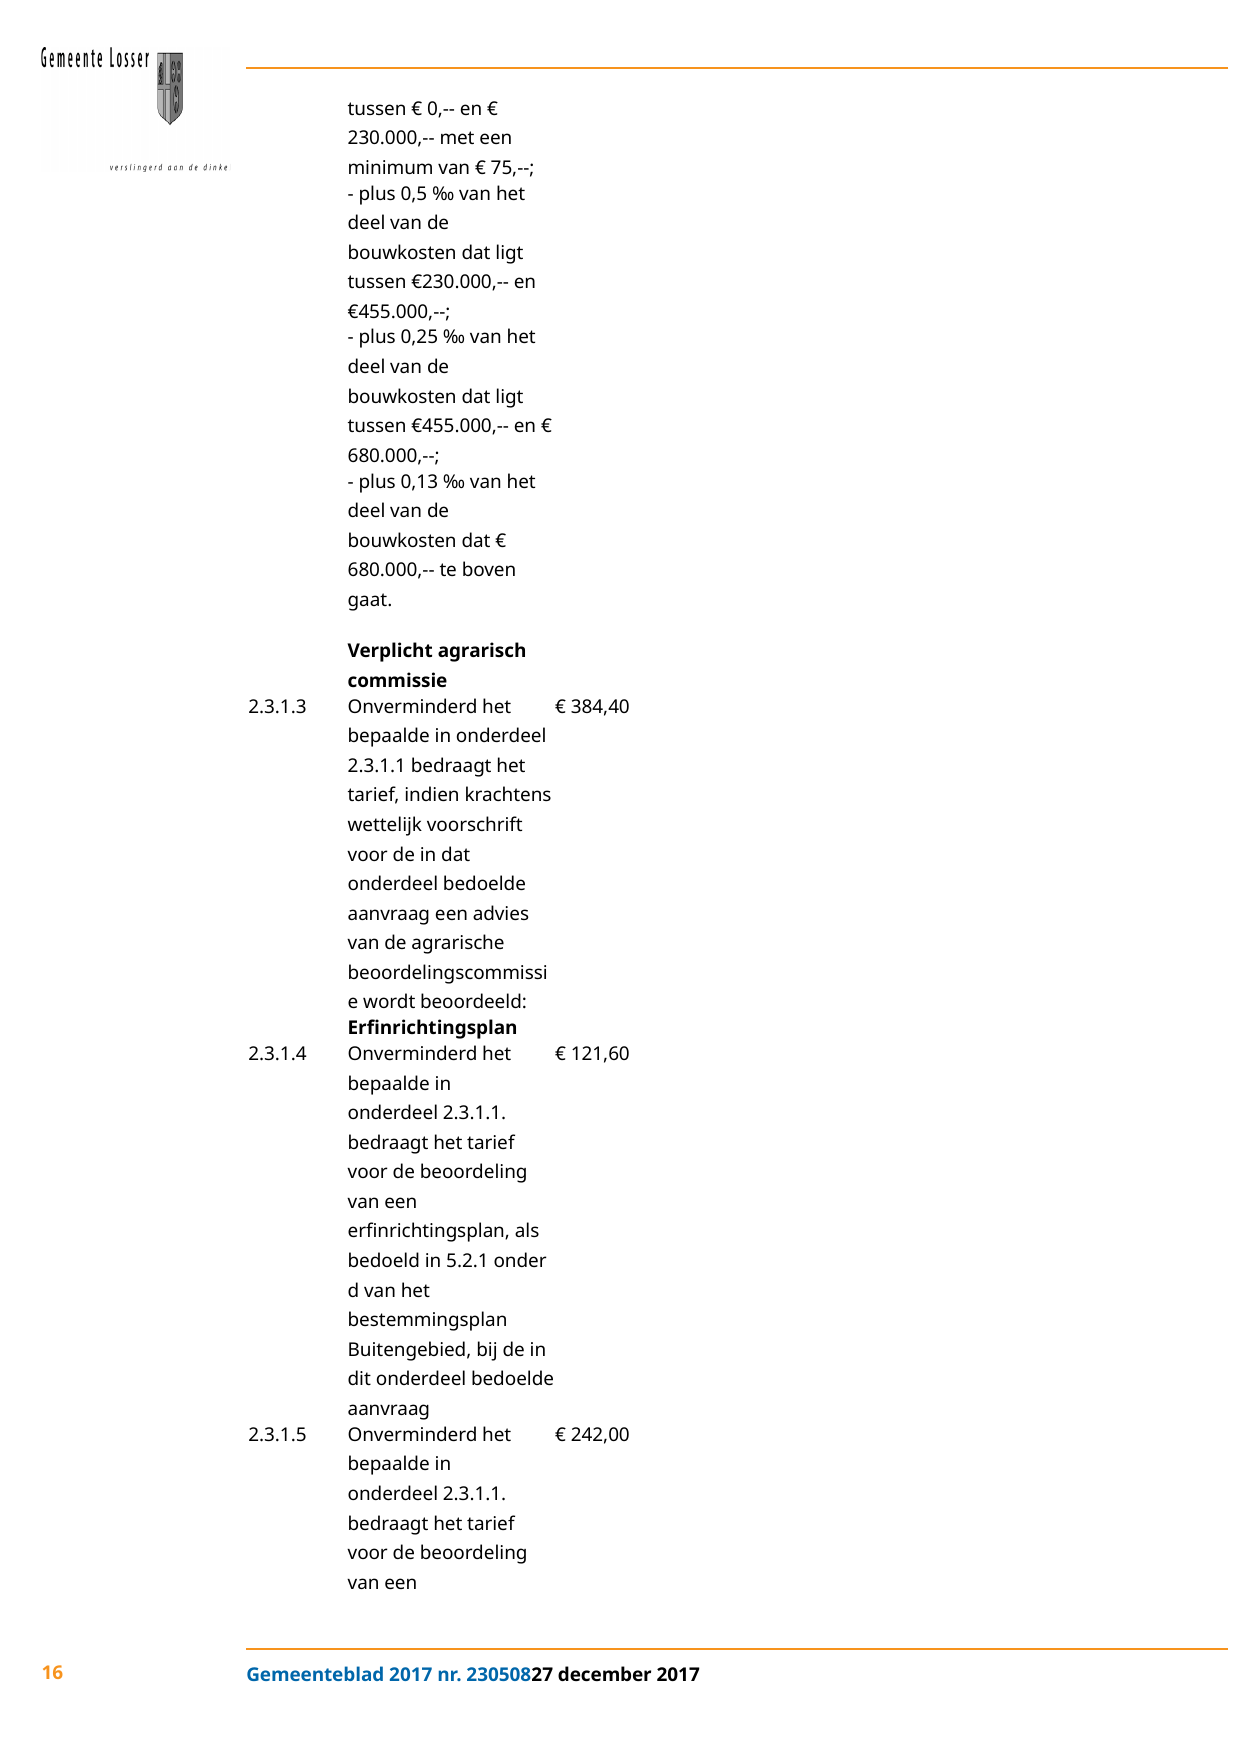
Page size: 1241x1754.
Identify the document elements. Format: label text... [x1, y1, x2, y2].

table_cell [348, 612, 555, 638]
table_cell [555, 468, 654, 612]
table_cell Verplicht agrarisch commissie [348, 638, 555, 693]
table_cell [555, 180, 654, 324]
table_cell [248, 1015, 347, 1040]
table_cell [555, 95, 654, 180]
table_cell € 242,00 [555, 1421, 654, 1594]
table_cell 2.3.1.3 [248, 693, 347, 1014]
table_cell - plus 0,13 ‰ van het deel van de bouwkosten dat € 680.000,-- te boven gaat. [348, 468, 555, 612]
table_cell [248, 324, 347, 468]
table_cell € 384,40 [555, 693, 654, 1014]
table_cell [555, 612, 654, 638]
table_cell [555, 1015, 654, 1040]
table_cell - plus 0,5 ‰ van het deel van de bouwkosten dat ligt tussen €230.000,-- en €455.000,--; [348, 180, 555, 324]
table_cell [555, 638, 654, 693]
table_cell tussen € 0,-- en € 230.000,-- met een minimum van € 75,--; [348, 95, 555, 180]
table_cell Onverminderd het bepaalde in onderdeel 2.3.1.1. bedraagt het tarief voor de beoordeling van een erfinrichtingsplan, als bedoeld in 5.2.1 onder d van het bestemmingsplan Buitengebied, bij de in dit onderdeel bedoelde aanvraag [348, 1040, 555, 1421]
picture [41, 47, 231, 172]
table_cell € 121,60 [555, 1040, 654, 1421]
table_cell 2.3.1.5 [248, 1421, 347, 1594]
table_cell - plus 0,25 ‰ van het deel van de bouwkosten dat ligt tussen €455.000,-- en € 680.000,--; [348, 324, 555, 468]
table_cell [248, 612, 347, 638]
table_cell Onverminderd het bepaalde in onderdeel 2.3.1.1. bedraagt het tarief voor de beoordeling van een [348, 1421, 555, 1594]
table_cell 2.3.1.4 [248, 1040, 347, 1421]
table_cell [555, 324, 654, 468]
table_cell Onverminderd het bepaalde in onderdeel 2.3.1.1 bedraagt het tarief, indien krachtens wettelijk voorschrift voor de in dat onderdeel bedoelde aanvraag een advies van de agrarische beoordelingscommissie wordt beoordeeld: [348, 693, 555, 1014]
table_cell [248, 95, 347, 180]
table_cell [248, 468, 347, 612]
table_cell Erfinrichtingsplan [348, 1015, 555, 1040]
table_cell [248, 638, 347, 693]
table_cell [248, 180, 347, 324]
